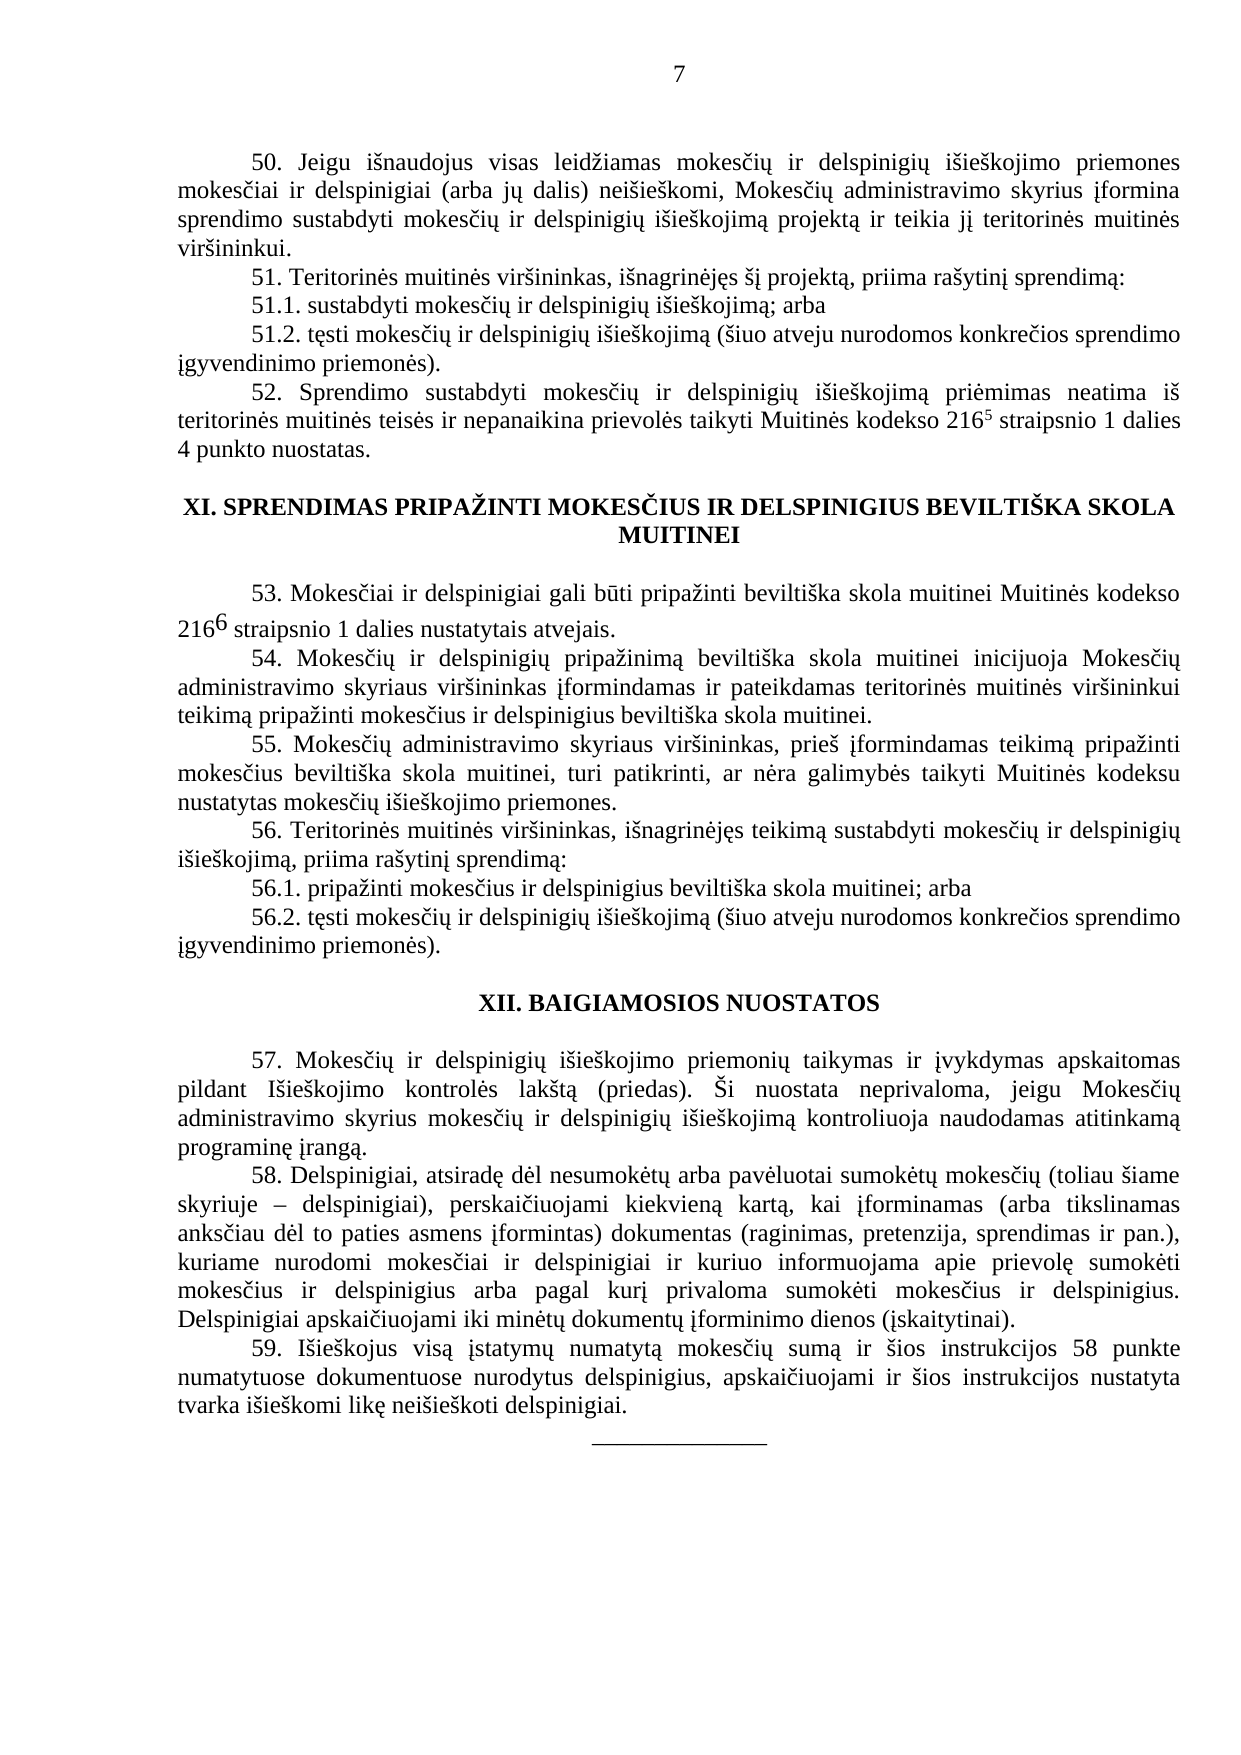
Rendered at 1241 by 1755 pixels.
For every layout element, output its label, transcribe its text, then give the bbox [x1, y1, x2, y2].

text 56. Teritorinės muitinės viršininkas, išnagrinėjęs teikimą sustabdyti mokesčių ir delspinigių išieškojimą, priima rašytinį sprendimą: [177, 815, 1181, 873]
text 56.1. pripažinti mokesčius ir delspinigius beviltiška skola muitinei; arba [177, 873, 1181, 902]
text 51. Teritorinės muitinės viršininkas, išnagrinėjęs šį projektą, priima rašytinį sprendimą: [177, 262, 1181, 291]
text XII. BAIGIAMOSIOS NUOSTATOS [177, 988, 1181, 1017]
text 58. Delspinigiai, atsiradę dėl nesumokėtų arba pavėluotai sumokėtų mokesčių (toliau šiame skyriuje – delspinigiai), perskaičiuojami kiekvieną kartą, kai įforminamas (arba tikslinamas anksčiau dėl to paties asmens įformintas) dokumentas (raginimas, pretenzija, sprendimas ir pan.), kuriame nurodomi mokesčiai ir delspinigiai ir kuriuo informuojama apie prievolę sumokėti mokesčius ir delspinigius arba pagal kurį privaloma sumokėti mokesčius ir delspinigius. Delspinigiai apskaičiuojami iki minėtų dokumentų įforminimo dienos (įskaitytinai). [177, 1160, 1181, 1333]
text 53. Mokesčiai ir delspinigiai gali būti pripažinti beviltiška skola muitinei Muitinės kodekso 2166 straipsnio 1 dalies nustatytais atvejais. [177, 578, 1181, 643]
text 52. Sprendimo sustabdyti mokesčių ir delspinigių išieškojimą priėmimas neatima iš teritorinės muitinės teisės ir nepanaikina prievolės taikyti Muitinės kodekso 2165 straipsnio 1 dalies 4 punkto nuostatas. [177, 377, 1181, 463]
text 55. Mokesčių administravimo skyriaus viršininkas, prieš įformindamas teikimą pripažinti mokesčius beviltiška skola muitinei, turi patikrinti, ar nėra galimybės taikyti Muitinės kodeksu nustatytas mokesčių išieškojimo priemones. [177, 729, 1181, 815]
text 54. Mokesčių ir delspinigių pripažinimą beviltiška skola muitinei inicijuoja Mokesčių administravimo skyriaus viršininkas įformindamas ir pateikdamas teritorinės muitinės viršininkui teikimą pripažinti mokesčius ir delspinigius beviltiška skola muitinei. [177, 643, 1181, 729]
text XI. SPRENDIMAS PRIPAŽINTI MOKESČIUS IR DELSPINIGIUS BEVILTIŠKA SKOLA MUITINEI [177, 492, 1181, 549]
text 50. Jeigu išnaudojus visas leidžiamas mokesčių ir delspinigių išieškojimo priemones mokesčiai ir delspinigiai (arba jų dalis) neišieškomi, Mokesčių administravimo skyrius įformina sprendimo sustabdyti mokesčių ir delspinigių išieškojimą projektą ir teikia jį teritorinės muitinės viršininkui. [177, 147, 1181, 262]
text ______________ [177, 1419, 1181, 1448]
text 51.2. tęsti mokesčių ir delspinigių išieškojimą (šiuo atveju nurodomos konkrečios sprendimo įgyvendinimo priemonės). [177, 319, 1181, 377]
text 56.2. tęsti mokesčių ir delspinigių išieškojimą (šiuo atveju nurodomos konkrečios sprendimo įgyvendinimo priemonės). [177, 902, 1181, 959]
text 51.1. sustabdyti mokesčių ir delspinigių išieškojimą; arba [177, 291, 1181, 319]
text 57. Mokesčių ir delspinigių išieškojimo priemonių taikymas ir įvykdymas apskaitomas pildant Išieškojimo kontrolės lakštą (priedas). Ši nuostata neprivaloma, jeigu Mokesčių administravimo skyrius mokesčių ir delspinigių išieškojimą kontroliuoja naudodamas atitinkamą programinę įrangą. [177, 1045, 1181, 1160]
text 59. Išieškojus visą įstatymų numatytą mokesčių sumą ir šios instrukcijos 58 punkte numatytuose dokumentuose nurodytus delspinigius, apskaičiuojami ir šios instrukcijos nustatyta tvarka išieškomi likę neišieškoti delspinigiai. [177, 1333, 1181, 1419]
